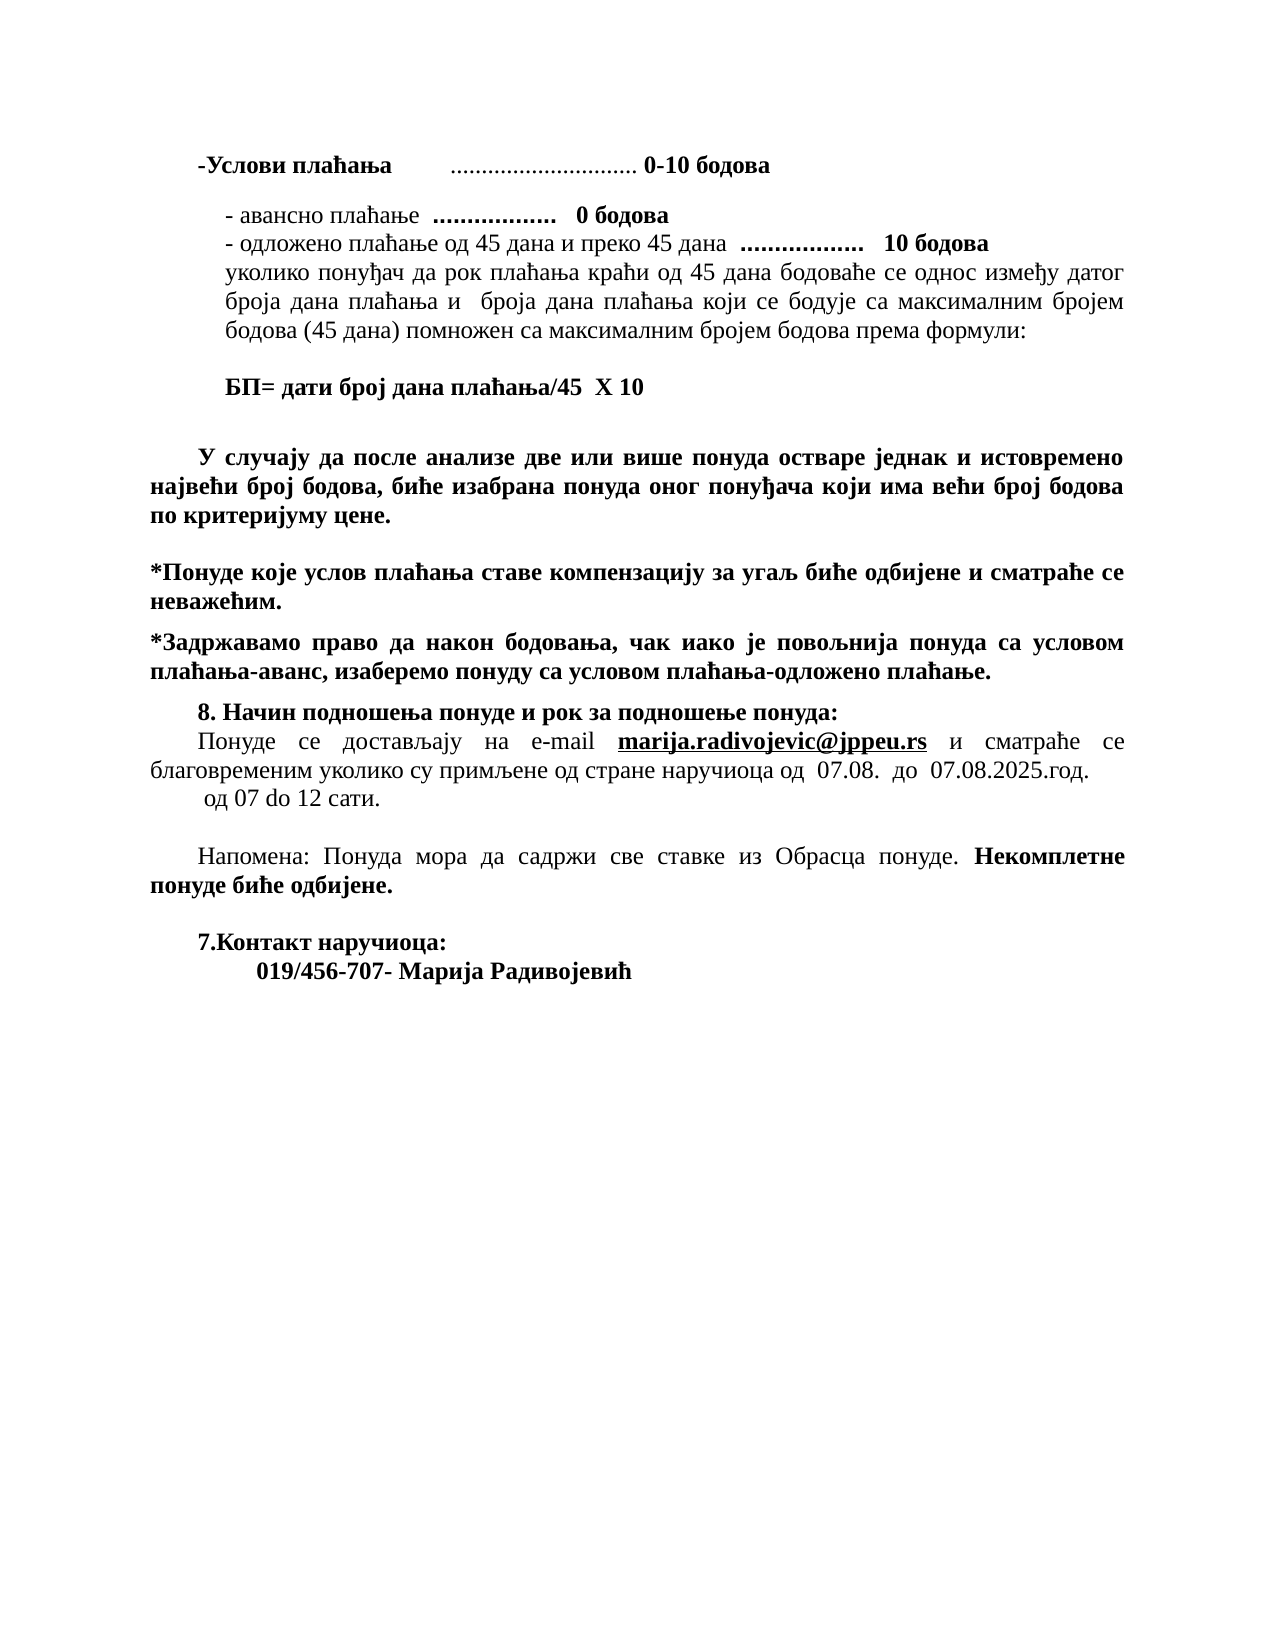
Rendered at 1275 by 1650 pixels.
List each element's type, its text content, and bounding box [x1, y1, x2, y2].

text *Задржавамо право да након бодовања, чак иако је повољнија понуда са условом плаћања-аванс, изаберемо понуду са условом плаћања-одложено плаћање. [150, 627, 1125, 685]
text 8. Начин подношења понуде и рок за подношење понуда: [150, 697, 1125, 726]
list Контакт наручиоца: [150, 927, 1125, 956]
text - авансно плаћање .................. 0 бодова [225, 199, 1125, 228]
text У случају да после анализе две или више понуда остваре једнак и истовремено највећи број бодова, биће изабрана понуда оног понуђача који има већи број бодова по критеријуму цене. [150, 442, 1125, 528]
text БП= дати број дана плаћања/45 X 10 [225, 372, 1125, 401]
text од 07 do 12 сати. [150, 783, 1125, 812]
text *Понуде које услов плаћања ставе компензацију за угаљ биће одбијене и сматраће се неважећим. [150, 557, 1125, 615]
text - одложено плаћање од 45 дана и преко 45 дана .................. 10 бодова [225, 228, 1125, 257]
text Напомена: Понуда мора да садржи све ставке из Обрасца понуде. Некомплетне понуде биће одбијене. [150, 841, 1125, 898]
text 019/456-707- Марија Радивојевић [225, 956, 1125, 985]
text -Услови плаћања .............................. 0-10 бодова [150, 150, 1125, 179]
text Понуде се достављају на e-mail marija.radivojevic@jppeu.rs и сматраће се благовременим уколико су примљене од стране наручиоца од 07.08. до 07.08.2025.год. [150, 726, 1125, 783]
text уколико понуђач да рок плаћања краћи од 45 дана бодоваће се однос између датог броја дана плаћања и броја дана плаћања који се бодује са максималним бројем бодова (45 дана) помножен са максималним бројем бодова према формули: [225, 257, 1125, 343]
